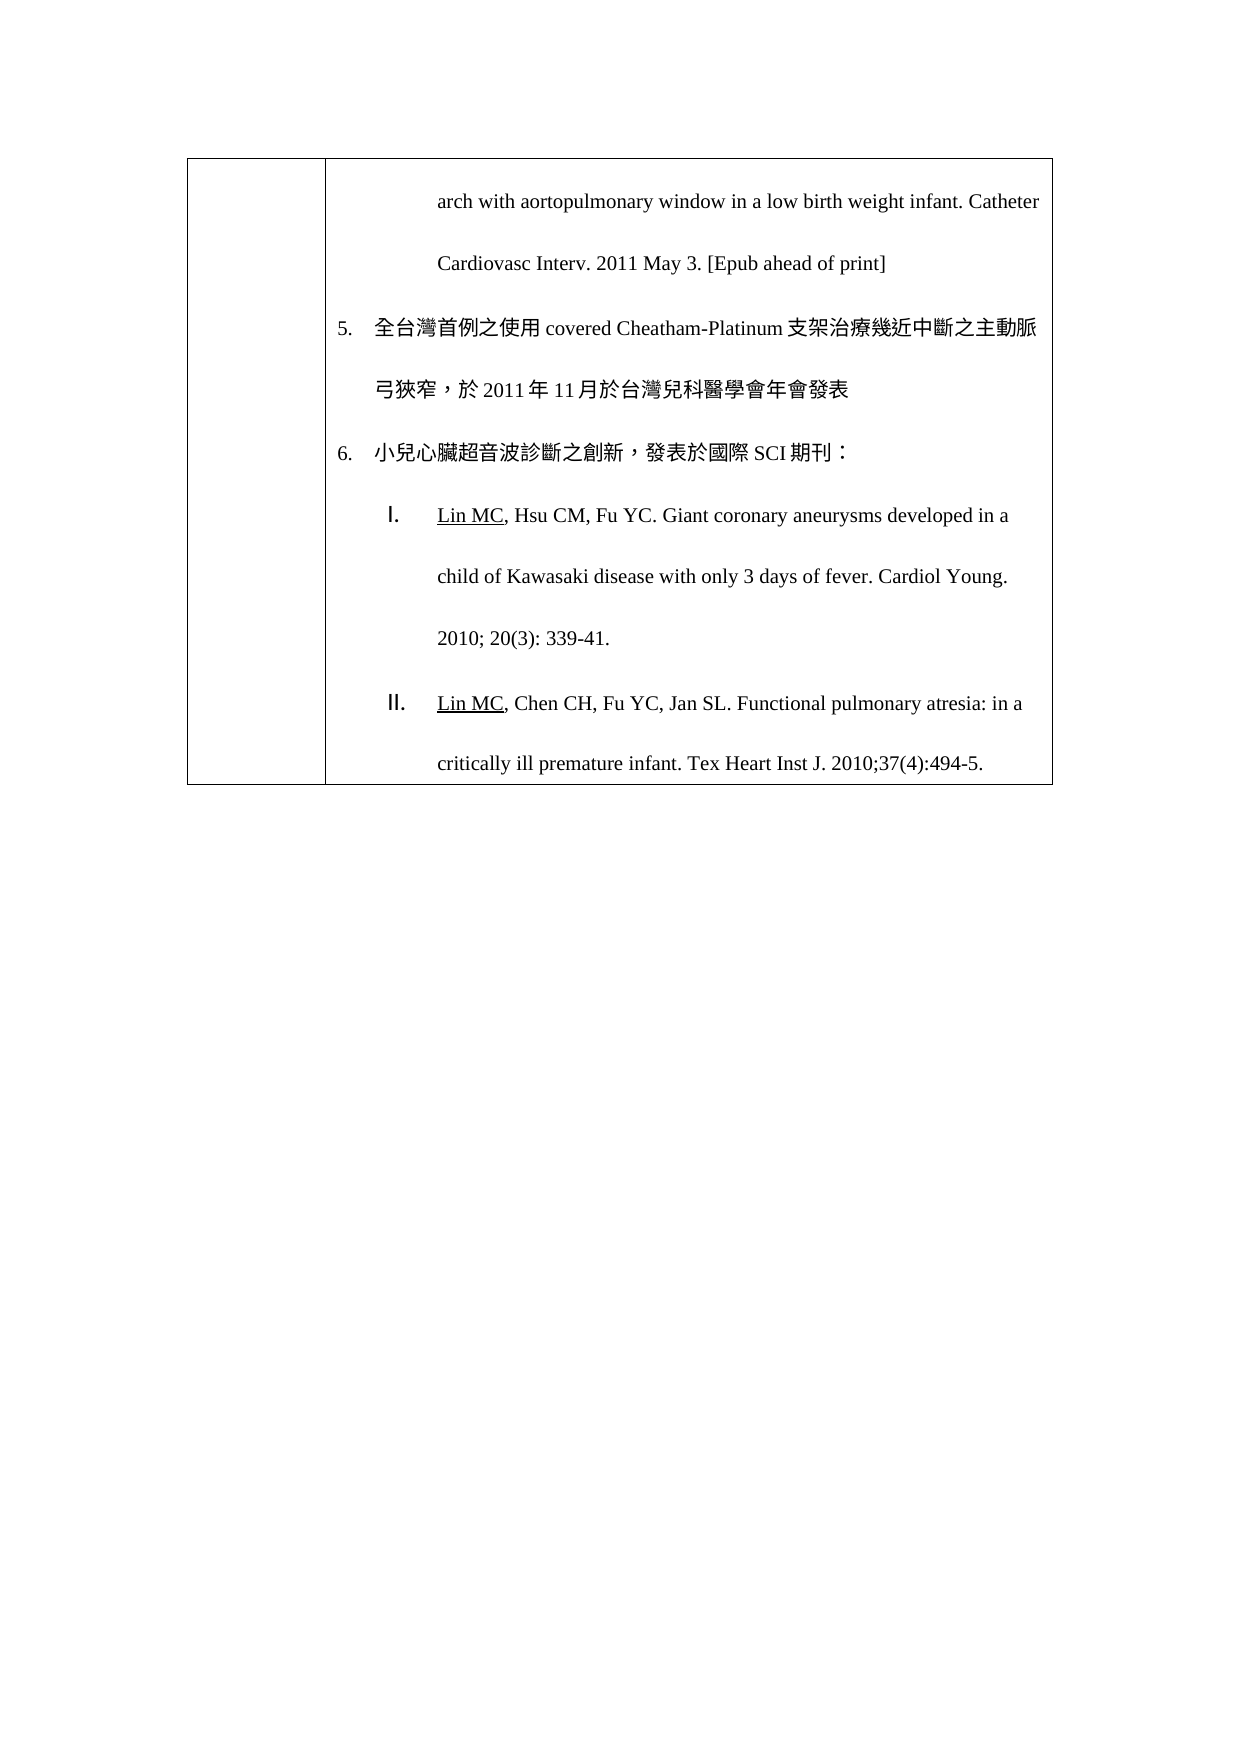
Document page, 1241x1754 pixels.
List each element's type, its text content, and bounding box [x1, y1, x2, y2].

table_cell [188, 159, 325, 784]
table_cell arch with aortopulmonary window in a low birth weight infant. Catheter Cardiovasc Interv. 2011 May 3. [Epub ahead of print] 全台灣首例之使用covered Cheatham-Platinum支架治療幾近中斷之主動脈弓狹窄，於2011年11月於台灣兒科醫學會年會發表 小兒心臟超音波診斷之創新，發表於國際SCI期刊： Lin MC, Hsu CM, Fu YC. Giant coronary aneurysms developed in a child of Kawasaki disease with only 3 days of fever. Cardiol Young. 2010; 20(3): 339-41. Lin MC, Chen CH, Fu YC, Jan SL. Functional pulmonary atresia: in a critically ill premature infant. Tex Heart Inst J. 2010;37(4):494-5. [326, 159, 1052, 784]
